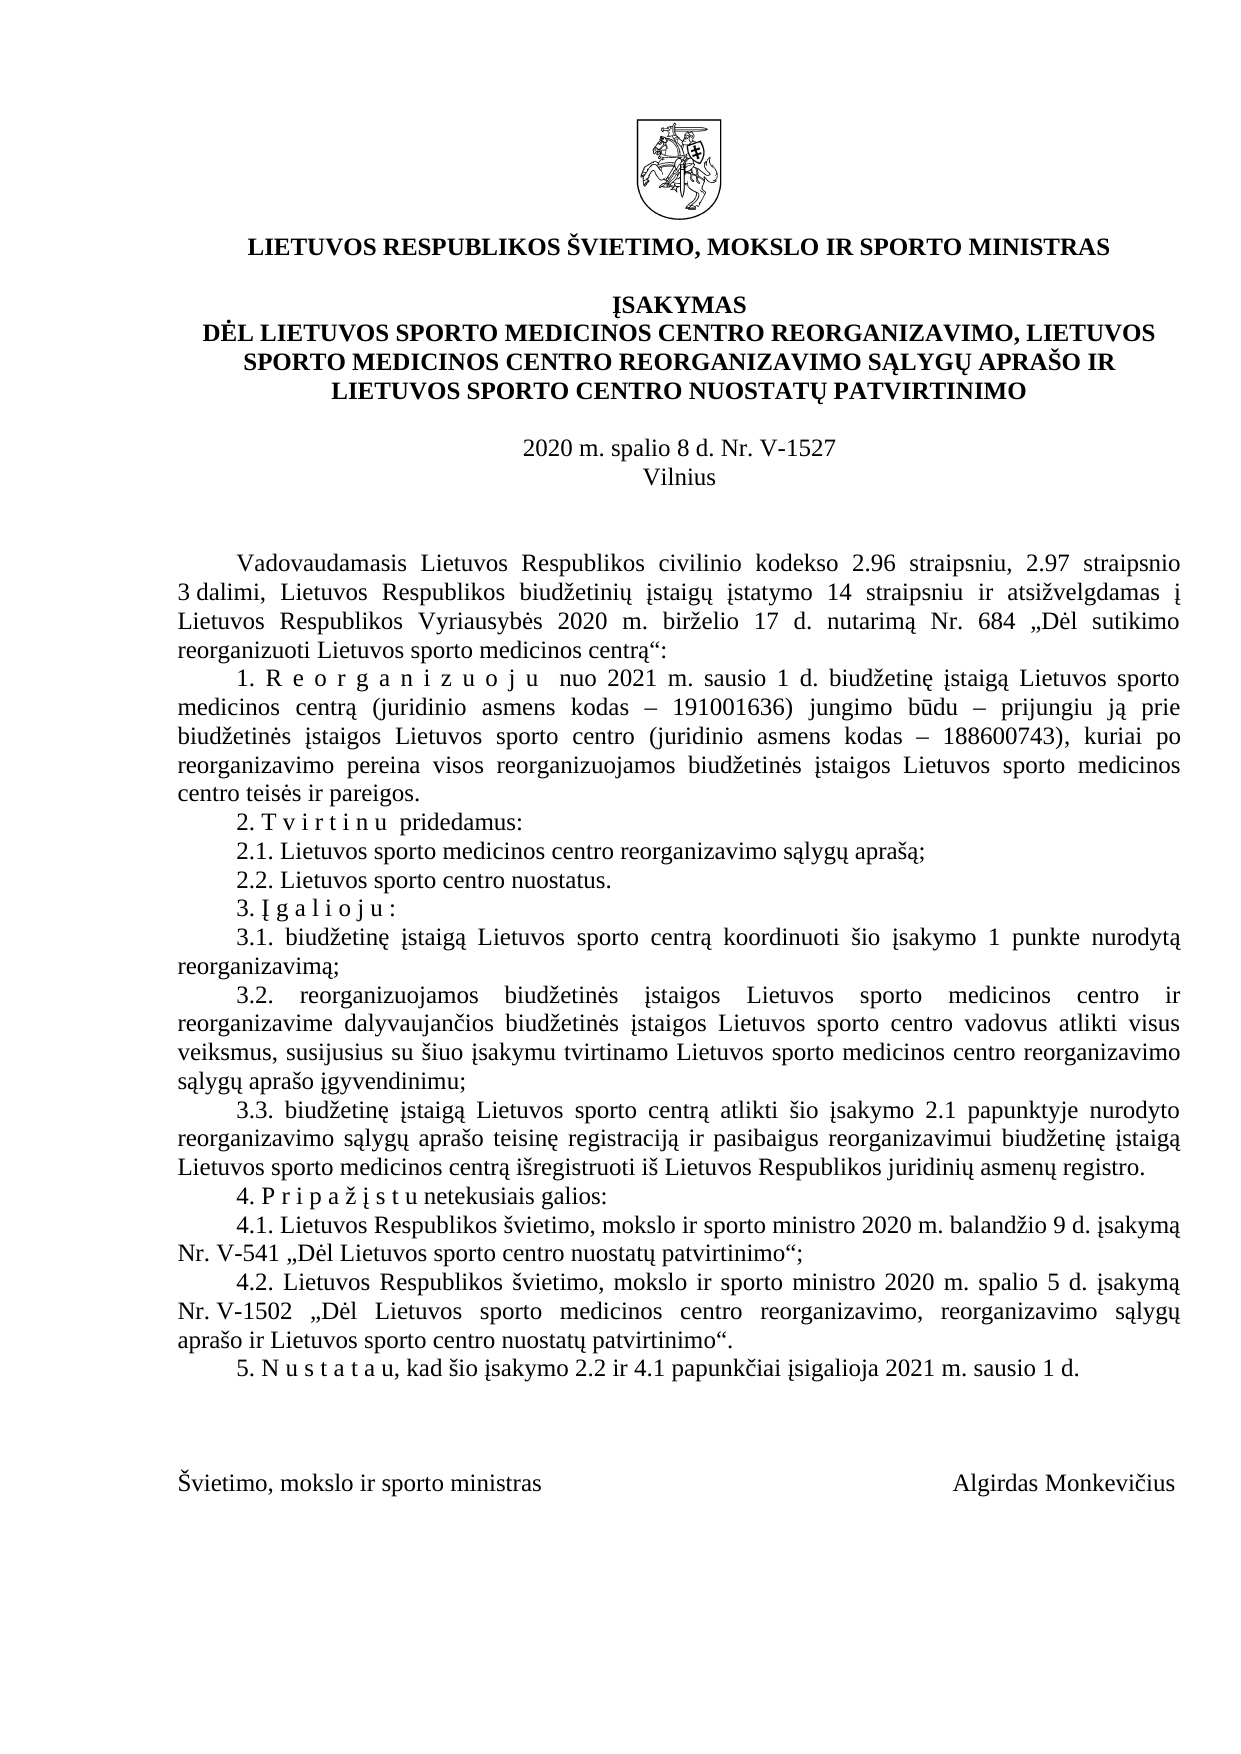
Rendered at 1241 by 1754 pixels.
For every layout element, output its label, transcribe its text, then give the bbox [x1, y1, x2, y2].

text Vadovaudamasis Lietuvos Respublikos civilinio kodekso 2.96 straipsniu, 2.97 straipsnio 3 dalimi, Lietuvos Respublikos biudžetinių įstaigų įstatymo 14 straipsniu ir atsižvelgdamas į Lietuvos Respublikos Vyriausybės 2020 m. birželio 17 d. nutarimą Nr. 684 „Dėl sutikimo reorganizuoti Lietuvos sporto medicinos centrą“: [177, 548, 1181, 663]
text DĖL LIETUVOS SPORTO MEDICINOS CENTRO REORGANIZAVIMO, LIETUVOS SPORTO MEDICINOS CENTRO REORGANIZAVIMO SĄLYGŲ APRAŠO IR LIETUVOS SPORTO CENTRO NUOSTATŲ PATVIRTINIMO [177, 318, 1181, 405]
text Vilnius [177, 462, 1181, 491]
text 3.1. biudžetinę įstaigą Lietuvos sporto centrą koordinuoti šio įsakymo 1 punkte nurodytą reorganizavimą; [177, 922, 1181, 980]
text 3.2. reorganizuojamos biudžetinės įstaigos Lietuvos sporto medicinos centro ir reorganizavime dalyvaujančios biudžetinės įstaigos Lietuvos sporto centro vadovus atlikti visus veiksmus, susijusius su šiuo įsakymu tvirtinamo Lietuvos sporto medicinos centro reorganizavimo sąlygų aprašo įgyvendinimu; [177, 980, 1181, 1095]
text ĮSAKYMAS [177, 290, 1181, 318]
text 5. N u s t a t a u, kad šio įsakymo 2.2 ir 4.1 papunkčiai įsigalioja 2021 m. sausio 1 d. [177, 1353, 1181, 1382]
text 4.2. Lietuvos Respublikos švietimo, mokslo ir sporto ministro 2020 m. spalio 5 d. įsakymą Nr. V-1502 „Dėl Lietuvos sporto medicinos centro reorganizavimo, reorganizavimo sąlygų aprašo ir Lietuvos sporto centro nuostatų patvirtinimo“. [177, 1267, 1181, 1353]
text 2020 m. spalio 8 d. Nr. V-1527 [177, 433, 1181, 462]
text 4. P r i p a ž į s t u netekusiais galios: [177, 1181, 1181, 1210]
text 2.2. Lietuvos sporto centro nuostatus. [177, 865, 1181, 893]
text LIETUVOS RESPUBLIKOS ŠVIETIMO, MOKSLO IR SPORTO MINISTRAS [177, 232, 1181, 261]
text 3.3. biudžetinę įstaigą Lietuvos sporto centrą atlikti šio įsakymo 2.1 papunktyje nurodyto reorganizavimo sąlygų aprašo teisinę registraciją ir pasibaigus reorganizavimui biudžetinę įstaigą Lietuvos sporto medicinos centrą išregistruoti iš Lietuvos Respublikos juridinių asmenų registro. [177, 1095, 1181, 1181]
text 1. R e o r g a n i z u o j u nuo 2021 m. sausio 1 d. biudžetinę įstaigą Lietuvos sporto medicinos centrą (juridinio asmens kodas – 191001636) jungimo būdu – prijungiu ją prie biudžetinės įstaigos Lietuvos sporto centro (juridinio asmens kodas – 188600743), kuriai po reorganizavimo pereina visos reorganizuojamos biudžetinės įstaigos Lietuvos sporto medicinos centro teisės ir pareigos. [177, 663, 1181, 807]
text Švietimo, mokslo ir sporto ministras Algirdas Monkevičius [177, 1468, 1178, 1497]
text 2. T v i r t i n u pridedamus: [177, 807, 1181, 836]
text 3. Į g a l i o j u : [177, 893, 1181, 922]
text 4.1. Lietuvos Respublikos švietimo, mokslo ir sporto ministro 2020 m. balandžio 9 d. įsakymą Nr. V-541 „Dėl Lietuvos sporto centro nuostatų patvirtinimo“; [177, 1210, 1181, 1267]
text 2.1. Lietuvos sporto medicinos centro reorganizavimo sąlygų aprašą; [177, 836, 1181, 865]
